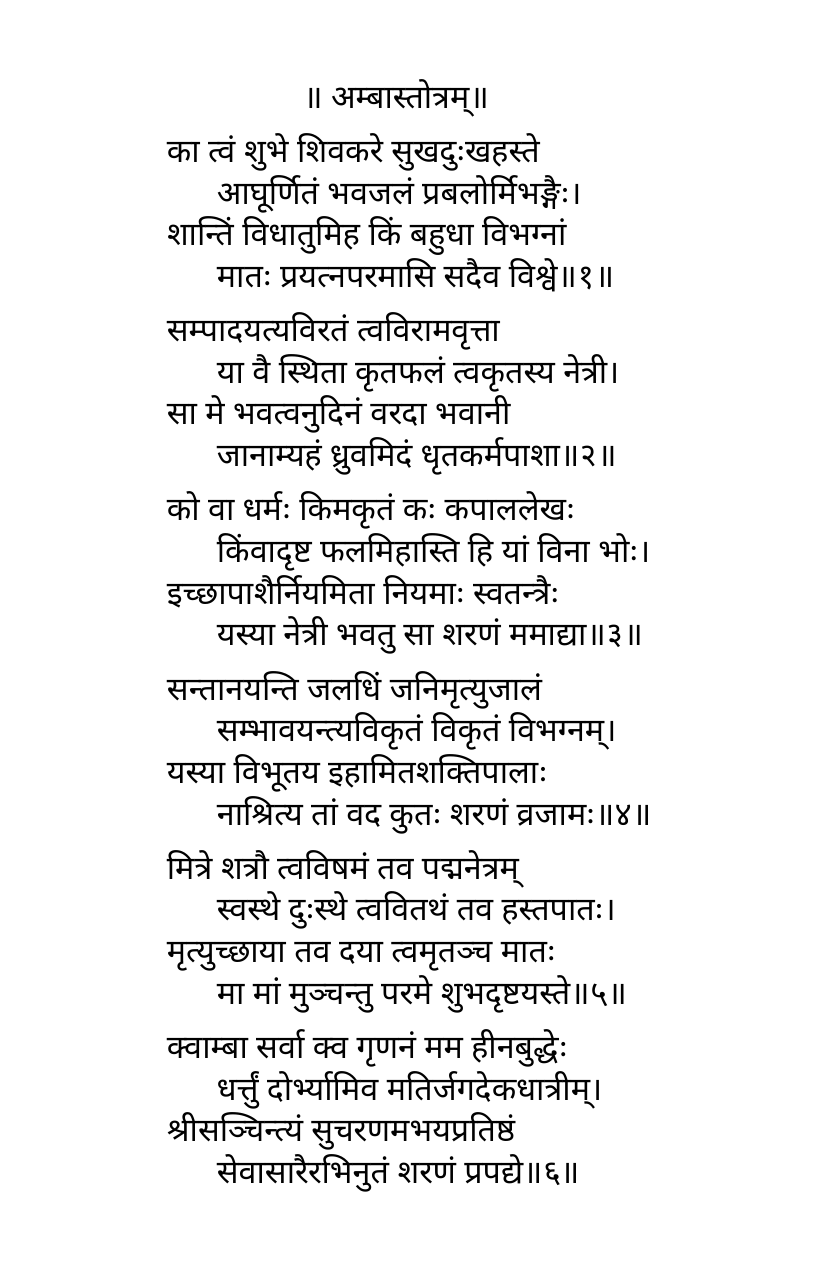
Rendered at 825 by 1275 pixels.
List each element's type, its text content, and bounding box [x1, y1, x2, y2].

text सन्तानयन्ति जलधिं जनिमृत्युजालं सम्भावयन्त्यविकृतं विकृतं विभग्नम्‌। [167, 667, 750, 750]
text यस्या विभूतय इहामितशक्तिपालाः नाश्रित्य तां वद कुतः शरणं व्रजामः॥४॥ [167, 750, 750, 833]
text सम्पादयत्यविरतं त्वविरामवृत्ता या वै स्थिता कृतफलं त्वकृतस्य नेत्री। [167, 308, 750, 392]
text श्रीसञ्चिन्त्यं सुचरणमभयप्रतिष्ठं सेवासारैरभिनुतं शरणं प्रपद्ये॥६॥ [167, 1108, 750, 1192]
text शान्तिं विधातुमिह किं बहुधा विभग्नां मातः प्रयत्नपरमासि सदैव विश्वे॥१॥ [167, 212, 750, 296]
text का त्वं शुभे शिवकरे सुखदुःखहस्ते आघूर्णितं भवजलं प्रबलोर्मिभङ्गैः। [167, 129, 750, 212]
text सा मे भवत्वनुदिनं वरदा भवानी जानाम्यहं ध्रुवमिदं धृतकर्मपाशा॥२॥ [167, 392, 750, 475]
text को वा धर्मः किमकृतं कः कपाललेखः किंवादृष्ट फलमिहास्ति हि यां विना भोः। [167, 487, 750, 571]
text इच्छापाशैर्नियमिता नियमाः स्वतन्त्रैः यस्या नेत्री भवतु सा शरणं ममाद्या॥३॥ [167, 571, 750, 654]
text ॥ अम्बास्तोत्रम्‌॥ [42, 75, 750, 117]
text मृत्युच्छाया तव दया त्वमृतञ्च मातः मा मां मुञ्चन्तु परमे शुभदृष्टयस्ते॥५॥ [167, 929, 750, 1012]
text मित्रे शत्रौ त्वविषमं तव पद्मनेत्रम्‌ स्वस्थे दुःस्थे त्ववितथं तव हस्तपातः। [167, 846, 750, 929]
text क्वाम्बा सर्वा क्व गृणनं मम हीनबुद्धेः धर्त्तुं दोर्भ्यामिव मतिर्जगदेकधात्रीम्‌। [167, 1025, 750, 1108]
